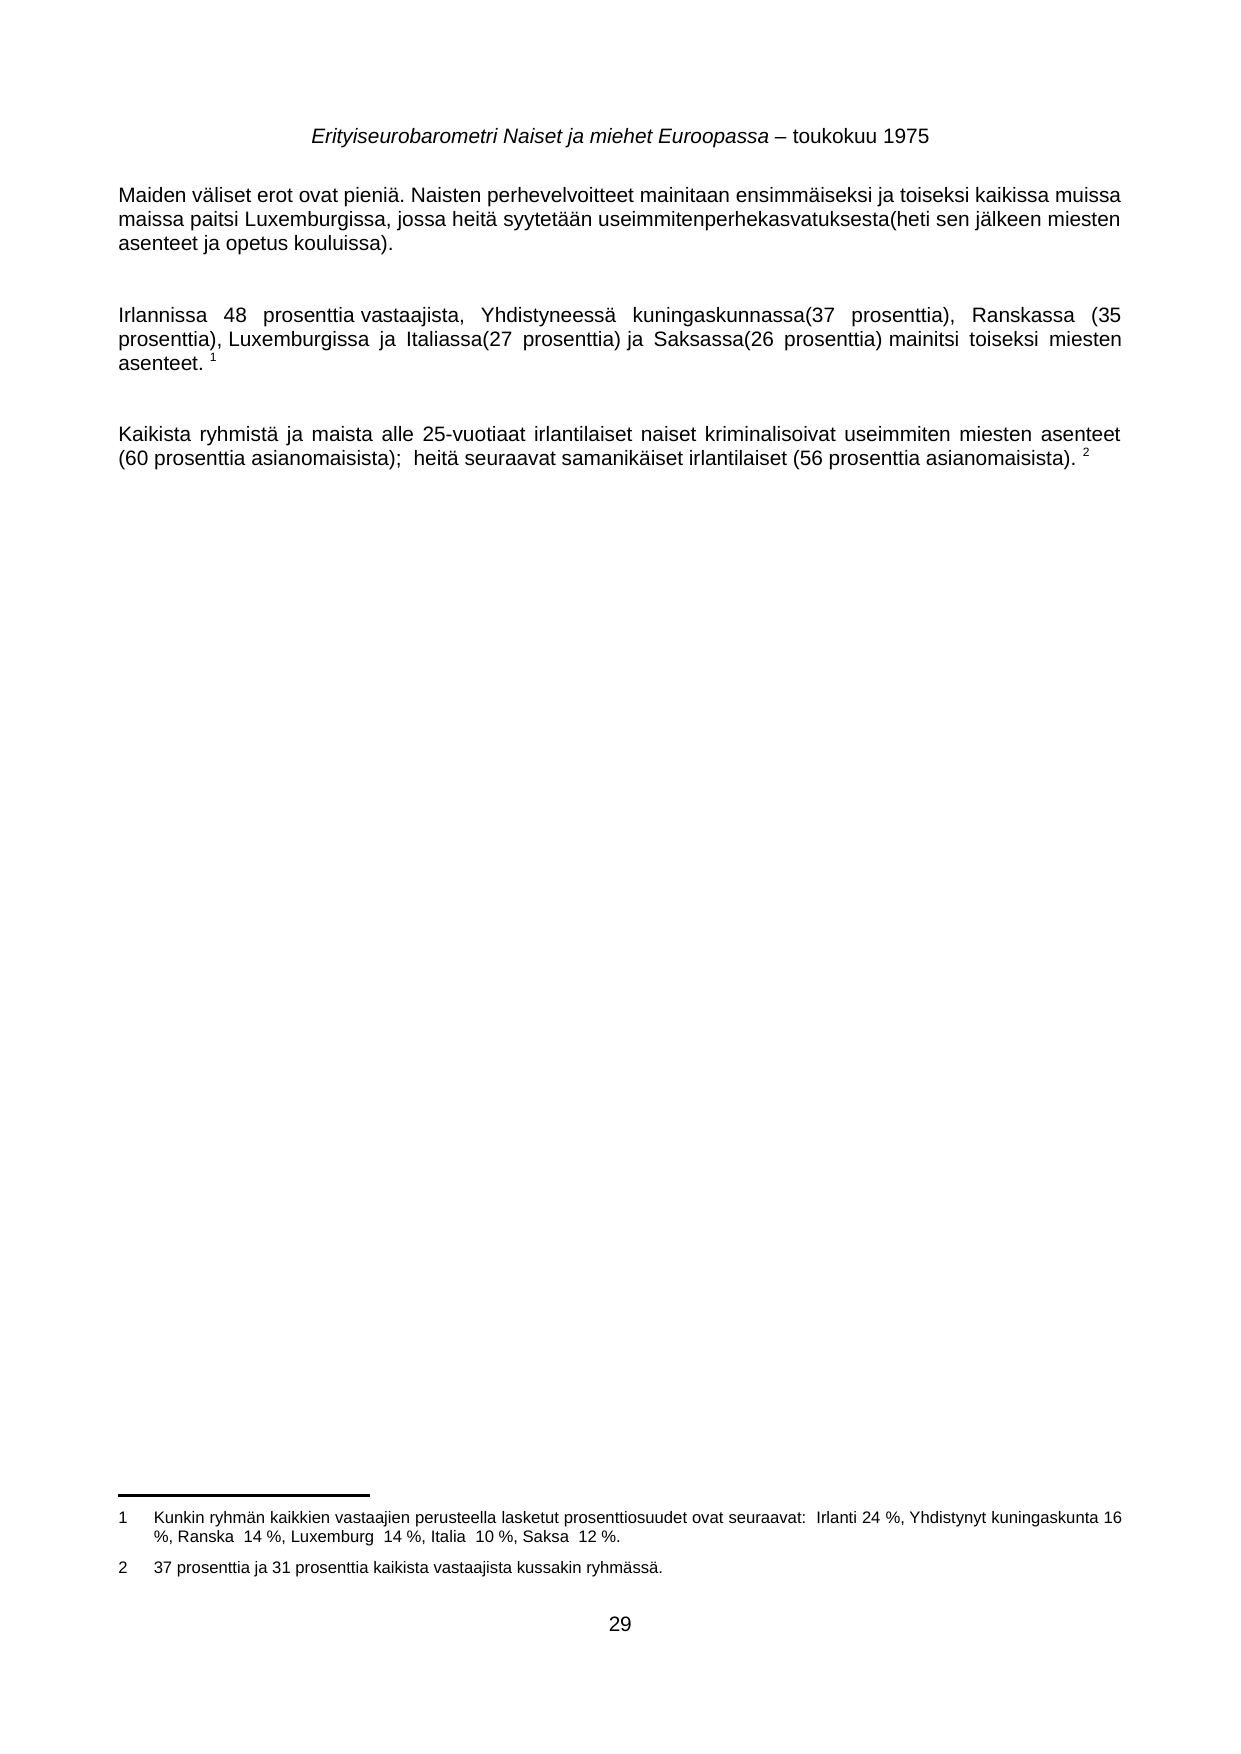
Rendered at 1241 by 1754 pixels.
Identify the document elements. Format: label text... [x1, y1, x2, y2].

text Maiden väliset erot ovat pieniä. Naisten perhevelvoitteet mainitaan ensimmäiseksi ja toiseksi kaikissa muissa maissa paitsi Luxemburgissa, jossa heitä syytetään useimmitenperhekasvatuksesta(heti sen jälkeen miesten asenteet ja opetus kouluissa). [118, 183, 1122, 255]
text Kunkin ryhmän kaikkien vastaajien perusteella lasketut prosenttiosuudet ovat seuraavat: Irlanti 24 %, Yhdistynyt kuningaskunta 16 %, Ranska 14 %, Luxemburg 14 %, Italia 10 %, Saksa 12 %. [118, 1507, 1122, 1546]
text Irlannissa 48 prosenttia vastaajista, Yhdistyneessä kuningaskunnassa(37 prosenttia), Ranskassa (35 prosenttia), Luxemburgissa ja Italiassa(27 prosenttia) ja Saksassa(26 prosenttia) mainitsi toiseksi miesten asenteet. [118, 302, 1122, 374]
text Kaikista ryhmistä ja maista alle 25-vuotiaat irlantilaiset naiset kriminalisoivat useimmiten miesten asenteet (60 prosenttia asianomaisista); heitä seuraavat samanikäiset irlantilaiset (56 prosenttia asianomaisista). [118, 422, 1122, 469]
text 37 prosenttia ja 31 prosenttia kaikista vastaajista kussakin ryhmässä. [118, 1557, 1122, 1577]
